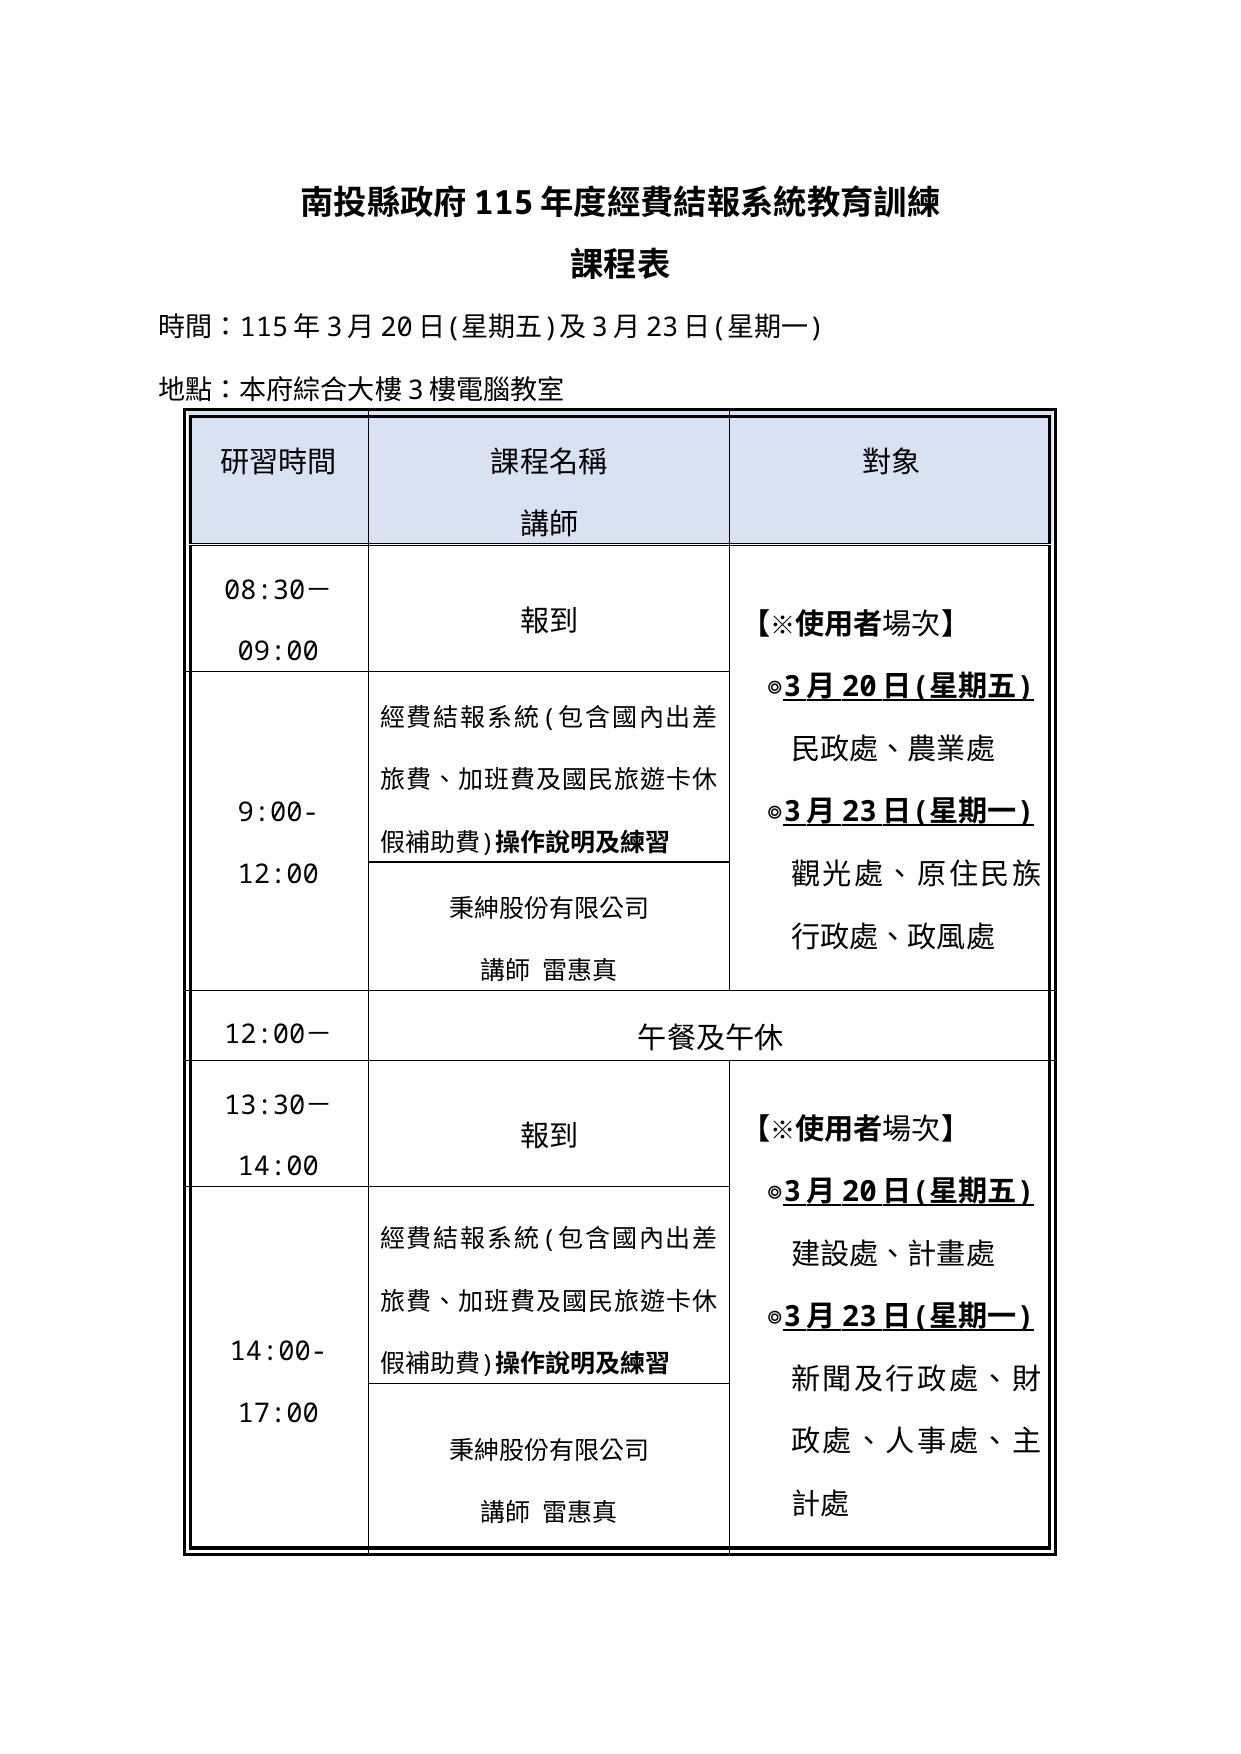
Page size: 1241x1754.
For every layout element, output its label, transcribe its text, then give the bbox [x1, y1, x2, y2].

table_cell 報到 [369, 1061, 729, 1186]
text 課程表 [187, 221, 1053, 283]
table_cell 【※使用者場次】 ◎3月20日(星期五) 建設處、計畫處 ◎3月23日(星期一) 新聞及行政處、財政處、人事處、主計處 [730, 1061, 1048, 1546]
table_cell 經費結報系統(包含國內出差旅費、加班費及國民旅遊卡休假補助費)操作說明及練習 [369, 1187, 729, 1383]
text 地點：本府綜合大樓3樓電腦教室 [158, 346, 1053, 408]
table_header 對象 [730, 411, 1053, 543]
table_cell 報到 [369, 546, 729, 671]
table_header [369, 411, 729, 415]
table_cell 13:30－14:00 [192, 1061, 368, 1186]
table_cell 08:30－09:00 [192, 546, 368, 671]
table_cell 秉紳股份有限公司 講師 雷惠真 [369, 863, 729, 989]
text 南投縣政府115年度經費結報系統教育訓練 [187, 158, 1053, 221]
table_cell 【※使用者場次】 ◎3月20日(星期五) 民政處、農業處 ◎3月23日(星期一) 觀光處、原住民族行政處、政風處 [730, 546, 1048, 989]
table_header 研習時間 [188, 411, 368, 543]
table_cell 9:00-12:00 [192, 672, 368, 989]
table_cell 12:00－13:30 [192, 991, 368, 1060]
table_header 課程名稱 講師 [369, 418, 729, 543]
table_cell 午餐及午休 [369, 991, 1048, 1060]
text 時間：115年3月20日(星期五)及3月23日(星期一) [158, 283, 1053, 346]
table_cell 秉紳股份有限公司 講師 雷惠真 [369, 1384, 729, 1546]
table_cell 14:00-17:00 [192, 1187, 368, 1546]
table_cell 經費結報系統(包含國內出差旅費、加班費及國民旅遊卡休假補助費)操作說明及練習 [369, 672, 729, 861]
